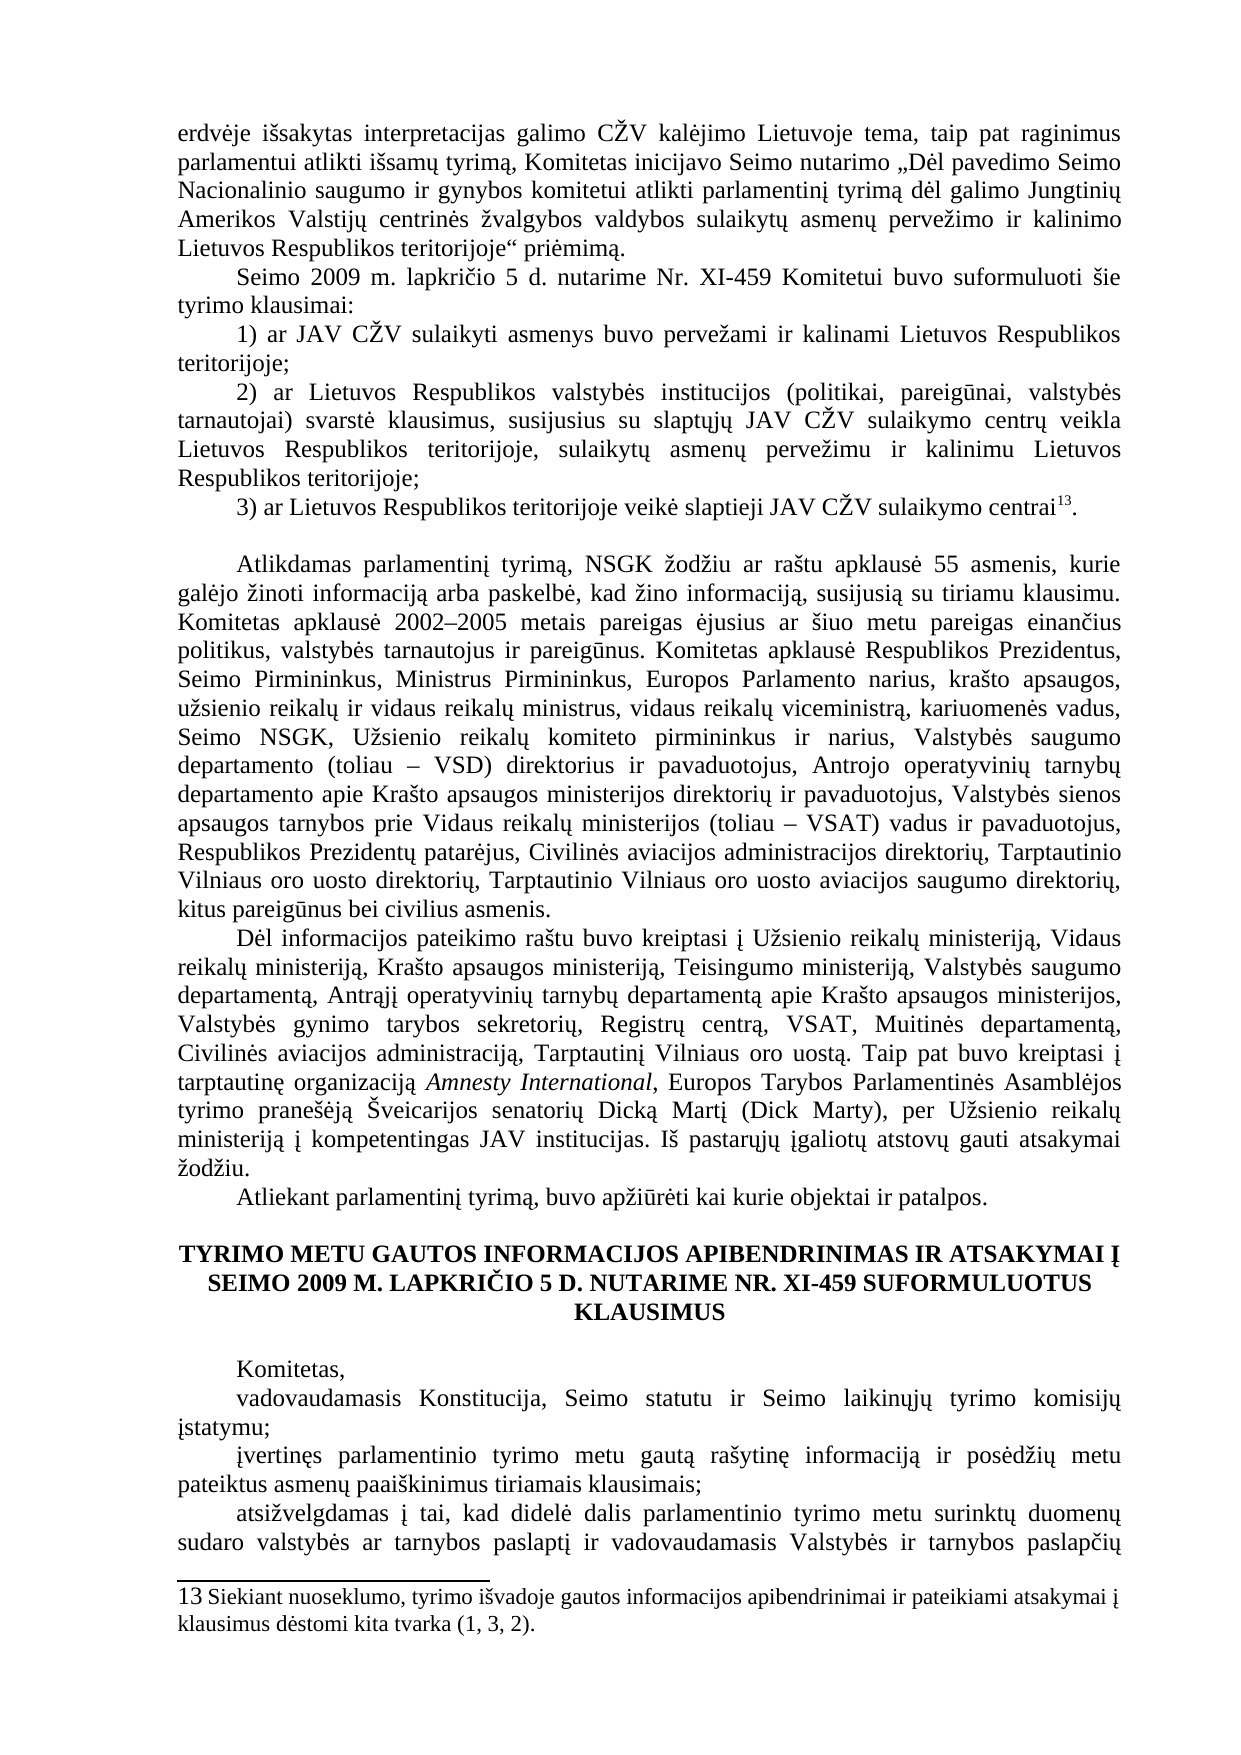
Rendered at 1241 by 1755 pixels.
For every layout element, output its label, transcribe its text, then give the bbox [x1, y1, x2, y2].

text Dėl informacijos pateikimo raštu buvo kreiptasi į Užsienio reikalų ministeriją, Vidaus reikalų ministeriją, Krašto apsaugos ministeriją, Teisingumo ministeriją, Valstybės saugumo departamentą, Antrąjį operatyvinių tarnybų departamentą apie Krašto apsaugos ministerijos, Valstybės gynimo tarybos sekretorių, Registrų centrą, VSAT, Muitinės departamentą, Civilinės aviacijos administraciją, Tarptautinį Vilniaus oro uostą. Taip pat buvo kreiptasi į tarptautinę organizaciją Amnesty International, Europos Tarybos Parlamentinės Asamblėjos tyrimo pranešėją Šveicarijos senatorių Dicką Martį (Dick Marty), per Užsienio reikalų ministeriją į kompetentingas JAV institucijas. Iš pastarųjų įgaliotų atstovų gauti atsakymai žodžiu. [177, 923, 1122, 1182]
text Seimo 2009 m. lapkričio 5 d. nutarime Nr. XI-459 Komitetui buvo suformuluoti šie tyrimo klausimai: [177, 262, 1122, 319]
text Atliekant parlamentinį tyrimą, buvo apžiūrėti kai kurie objektai ir patalpos. [177, 1182, 1122, 1211]
text Komitetas, [177, 1354, 1122, 1383]
text įvertinęs parlamentinio tyrimo metu gautą rašytinę informaciją ir posėdžių metu pateiktus asmenų paaiškinimus tiriamais klausimais; [177, 1441, 1122, 1498]
text Atlikdamas parlamentinį tyrimą, NSGK žodžiu ar raštu apklausė 55 asmenis, kurie galėjo žinoti informaciją arba paskelbė, kad žino informaciją, susijusią su tiriamu klausimu. Komitetas apklausė 2002–2005 metais pareigas ėjusius ar šiuo metu pareigas einančius politikus, valstybės tarnautojus ir pareigūnus. Komitetas apklausė Respublikos Prezidentus, Seimo Pirmininkus, Ministrus Pirmininkus, Europos Parlamento narius, krašto apsaugos, užsienio reikalų ir vidaus reikalų ministrus, vidaus reikalų viceministrą, kariuomenės vadus, Seimo NSGK, Užsienio reikalų komiteto pirmininkus ir narius, Valstybės saugumo departamento (toliau – VSD) direktorius ir pavaduotojus, Antrojo operatyvinių tarnybų departamento apie Krašto apsaugos ministerijos direktorių ir pavaduotojus, Valstybės sienos apsaugos tarnybos prie Vidaus reikalų ministerijos (toliau – VSAT) vadus ir pavaduotojus, Respublikos Prezidentų patarėjus, Civilinės aviacijos administracijos direktorių, Tarptautinio Vilniaus oro uosto direktorių, Tarptautinio Vilniaus oro uosto aviacijos saugumo direktorių, kitus pareigūnus bei civilius asmenis. [177, 549, 1122, 923]
text Tyrimo metu gautos informacijos apibendrinimas ir atsakymai į Seimo 2009 M. LAPKRIČIO 5 D. nutarimE Nr. XI-459 suformuluotus klausimus [177, 1239, 1122, 1326]
text Siekiant nuoseklumo, tyrimo išvadoje gautos informacijos apibendrinimai ir pateikiami atsakymai į klausimus dėstomi kita tvarka (1, 3, 2). [177, 1581, 1122, 1636]
text 1) ar JAV CŽV sulaikyti asmenys buvo pervežami ir kalinami Lietuvos Respublikos teritorijoje; [177, 319, 1122, 377]
text atsižvelgdamas į tai, kad didelė dalis parlamentinio tyrimo metu surinktų duomenų sudaro valstybės ar tarnybos paslaptį ir vadovaudamasis Valstybės ir tarnybos paslapčių [177, 1498, 1122, 1556]
text 2) ar Lietuvos Respublikos valstybės institucijos (politikai, pareigūnai, valstybės tarnautojai) svarstė klausimus, susijusius su slaptųjų JAV CŽV sulaikymo centrų veikla Lietuvos Respublikos teritorijoje, sulaikytų asmenų pervežimu ir kalinimu Lietuvos Respublikos teritorijoje; [177, 377, 1122, 492]
text vadovaudamasis Konstitucija, Seimo statutu ir Seimo laikinųjų tyrimo komisijų įstatymu; [177, 1383, 1122, 1441]
text 3) ar Lietuvos Respublikos teritorijoje veikė slaptieji JAV CŽV sulaikymo centrai. [177, 492, 1122, 521]
text erdvėje išsakytas interpretacijas galimo CŽV kalėjimo Lietuvoje tema, taip pat raginimus parlamentui atlikti išsamų tyrimą, Komitetas inicijavo Seimo nutarimo „Dėl pavedimo Seimo Nacionalinio saugumo ir gynybos komitetui atlikti parlamentinį tyrimą dėl galimo Jungtinių Amerikos Valstijų centrinės žvalgybos valdybos sulaikytų asmenų pervežimo ir kalinimo Lietuvos Respublikos teritorijoje“ priėmimą. [177, 118, 1122, 262]
